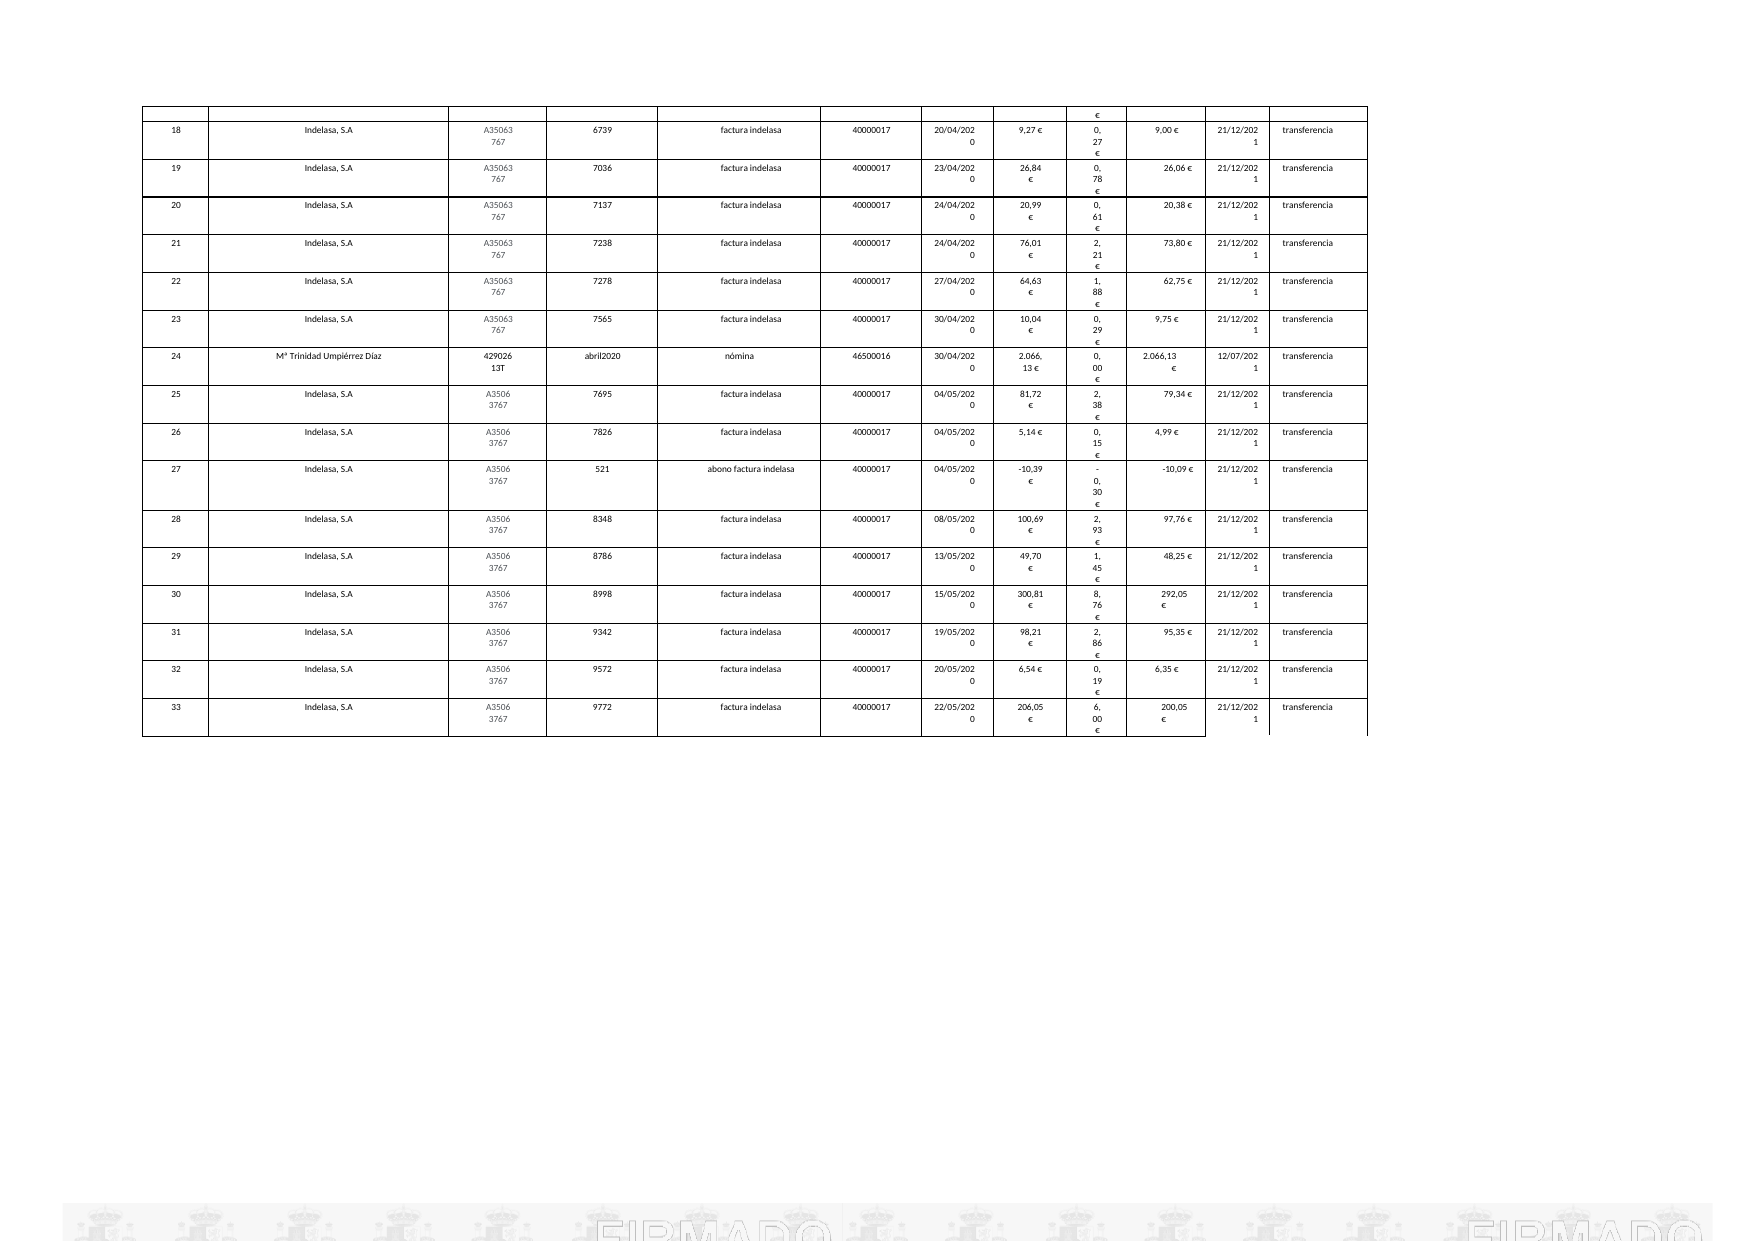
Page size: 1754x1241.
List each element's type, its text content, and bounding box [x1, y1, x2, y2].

table_cell Mª Trinidad Umpiérrez Díaz [209, 348, 448, 385]
table_cell A35063767 [449, 311, 546, 347]
table_cell 21/12/2021 [1206, 386, 1269, 423]
table_cell 32 [143, 661, 208, 698]
table_cell A35063767 [449, 235, 546, 272]
table_cell -10,39 € [994, 461, 1066, 509]
table_cell 7036 [547, 160, 657, 196]
table_cell 19/05/2020 [922, 624, 993, 660]
table_cell A35063767 [449, 624, 546, 660]
table_cell Indelasa, S.A [209, 699, 448, 736]
table_cell 0,00 € [1067, 348, 1126, 385]
table_cell A35063767 [449, 122, 546, 159]
table_cell Indelasa, S.A [209, 273, 448, 309]
table_cell 40000017 [821, 461, 921, 509]
table_cell 46500016 [821, 348, 921, 385]
table_cell [994, 107, 1066, 121]
table_cell transferencia [1270, 122, 1367, 159]
table_cell 22/05/2020 [922, 699, 993, 736]
table_cell 24/04/2020 [922, 198, 993, 234]
table_cell 40000017 [821, 511, 921, 547]
table_cell Indelasa, S.A [209, 586, 448, 623]
table_cell 26 [143, 424, 208, 460]
table_cell 24 [143, 348, 208, 385]
table_cell 6,54 € [994, 661, 1066, 698]
table_cell 62,75 € [1127, 273, 1205, 309]
table_cell 40000017 [821, 122, 921, 159]
table_cell 24/04/2020 [922, 235, 993, 272]
table_cell 9,27 € [994, 122, 1066, 159]
table_cell 2.066,13 € [994, 348, 1066, 385]
table_cell factura indelasa [658, 235, 820, 272]
table_cell A35063767 [449, 461, 546, 509]
table_cell 21/12/2021 [1206, 122, 1269, 159]
table_cell 21/12/2021 [1206, 661, 1269, 698]
table_cell [922, 107, 993, 121]
table_cell 76,01 € [994, 235, 1066, 272]
table_cell 9,75 € [1127, 311, 1205, 347]
table_cell 7238 [547, 235, 657, 272]
table_cell 40000017 [821, 548, 921, 585]
table_cell 20/04/2020 [922, 122, 993, 159]
table_cell 31 [143, 624, 208, 660]
table_cell 73,80 € [1127, 235, 1205, 272]
table_cell factura indelasa [658, 122, 820, 159]
table_cell 206,05 € [994, 699, 1066, 736]
table_cell [1127, 107, 1205, 121]
table_cell 2,93 € [1067, 511, 1126, 547]
table_cell 40000017 [821, 424, 921, 460]
table_cell factura indelasa [658, 273, 820, 309]
table_cell 97,76 € [1127, 511, 1205, 547]
table_cell 7826 [547, 424, 657, 460]
table_cell 04/05/2020 [922, 461, 993, 509]
table_cell [658, 107, 820, 121]
table_cell 40000017 [821, 160, 921, 196]
table_cell 25 [143, 386, 208, 423]
table_cell 40000017 [821, 661, 921, 698]
table_cell 6,35 € [1127, 661, 1205, 698]
table_cell abril2020 [547, 348, 657, 385]
table_cell 04/05/2020 [922, 424, 993, 460]
table_cell 98,21 € [994, 624, 1066, 660]
table_cell 42902613T [449, 348, 546, 385]
table_cell 26,84 € [994, 160, 1066, 196]
table_cell 40000017 [821, 624, 921, 660]
table_cell Indelasa, S.A [209, 311, 448, 347]
table_cell abono factura indelasa [658, 461, 820, 509]
table_cell transferencia [1270, 235, 1367, 272]
table_cell Indelasa, S.A [209, 511, 448, 547]
table_cell [209, 107, 448, 121]
table_cell A35063767 [449, 511, 546, 547]
table_cell [1270, 107, 1367, 121]
table_cell 20,38 € [1127, 198, 1205, 234]
table_cell factura indelasa [658, 311, 820, 347]
table_cell 21/12/2021 [1206, 624, 1269, 660]
table_cell 9342 [547, 624, 657, 660]
table_cell 20,99 € [994, 198, 1066, 234]
table_cell transferencia [1270, 661, 1367, 698]
table_cell 79,34 € [1127, 386, 1205, 423]
table_cell 20/05/2020 [922, 661, 993, 698]
table_cell 8348 [547, 511, 657, 547]
table_cell A35063767 [449, 424, 546, 460]
table_cell A35063767 [449, 586, 546, 623]
table_cell 22 [143, 273, 208, 309]
table_cell 0,29 € [1067, 311, 1126, 347]
table_cell 9772 [547, 699, 657, 736]
table_cell 19 [143, 160, 208, 196]
table_cell 2,21 € [1067, 235, 1126, 272]
table_cell 0,19 € [1067, 661, 1126, 698]
table_cell 40000017 [821, 235, 921, 272]
table_cell 30 [143, 586, 208, 623]
table_cell 40000017 [821, 699, 921, 736]
table_cell 6,00 € [1067, 699, 1126, 736]
table_cell € [1067, 107, 1126, 121]
table_cell transferencia [1270, 348, 1367, 385]
table_cell 30/04/2020 [922, 311, 993, 347]
table_cell 21/12/2021 [1206, 198, 1269, 234]
table_cell 08/05/2020 [922, 511, 993, 547]
table_cell 521 [547, 461, 657, 509]
table_cell factura indelasa [658, 699, 820, 736]
table_cell 18 [143, 122, 208, 159]
table_cell Indelasa, S.A [209, 624, 448, 660]
table_cell 21/12/2021 [1206, 235, 1269, 272]
table_cell 0,61 € [1067, 198, 1126, 234]
table_cell Indelasa, S.A [209, 198, 448, 234]
table_cell nómina [658, 348, 820, 385]
table_cell 2.066,13 € [1127, 348, 1205, 385]
table_cell 2,38 € [1067, 386, 1126, 423]
table_cell transferencia [1270, 386, 1367, 423]
table_cell transferencia [1269, 699, 1367, 736]
table_cell 13/05/2020 [922, 548, 993, 585]
table_cell 8,76 € [1067, 586, 1126, 623]
table_cell Indelasa, S.A [209, 661, 448, 698]
table_cell transferencia [1270, 624, 1367, 660]
table_cell factura indelasa [658, 198, 820, 234]
table_cell 29 [143, 548, 208, 585]
table_cell 26,06 € [1127, 160, 1205, 196]
table_cell 0,78 € [1067, 160, 1126, 196]
table_cell 9572 [547, 661, 657, 698]
table_cell 33 [143, 699, 208, 736]
table_cell [821, 107, 921, 121]
table_cell 27 [143, 461, 208, 509]
table_cell Indelasa, S.A [209, 548, 448, 585]
table_cell 9,00 € [1127, 122, 1205, 159]
table_cell 40000017 [821, 311, 921, 347]
table_cell transferencia [1270, 548, 1367, 585]
table_cell 7695 [547, 386, 657, 423]
table_cell 8998 [547, 586, 657, 623]
table_cell 21/12/2021 [1206, 273, 1269, 309]
table_cell 21/12/2021 [1206, 160, 1269, 196]
table_cell 21 [143, 235, 208, 272]
table_cell 0,15 € [1067, 424, 1126, 460]
table_cell 23 [143, 311, 208, 347]
table_cell 40000017 [821, 586, 921, 623]
table_cell transferencia [1270, 198, 1367, 234]
table_cell 0,27 € [1067, 122, 1126, 159]
table_cell factura indelasa [658, 586, 820, 623]
table_cell 40000017 [821, 198, 921, 234]
table_cell 15/05/2020 [922, 586, 993, 623]
table_cell 21/12/2021 [1206, 311, 1269, 347]
table_cell 2,86 € [1067, 624, 1126, 660]
table_cell 7565 [547, 311, 657, 347]
table_cell 95,35 € [1127, 624, 1205, 660]
table_cell 27/04/2020 [922, 273, 993, 309]
table_cell 100,69 € [994, 511, 1066, 547]
table_cell transferencia [1270, 273, 1367, 309]
table_cell [1206, 107, 1269, 121]
table_cell Indelasa, S.A [209, 122, 448, 159]
table_cell 48,25 € [1127, 548, 1205, 585]
table_cell A35063767 [449, 160, 546, 196]
table_cell 64,63 € [994, 273, 1066, 309]
table_cell 8786 [547, 548, 657, 585]
table_cell 12/07/2021 [1206, 348, 1269, 385]
table_cell A35063767 [449, 198, 546, 234]
table_cell factura indelasa [658, 424, 820, 460]
table_cell 1,88 € [1067, 273, 1126, 309]
table_cell Indelasa, S.A [209, 235, 448, 272]
table_cell factura indelasa [658, 661, 820, 698]
table_cell transferencia [1270, 511, 1367, 547]
table_cell 1,45 € [1067, 548, 1126, 585]
table_cell transferencia [1270, 424, 1367, 460]
table_cell 5,14 € [994, 424, 1066, 460]
table_cell A35063767 [449, 699, 546, 736]
table_cell factura indelasa [658, 511, 820, 547]
table_cell factura indelasa [658, 160, 820, 196]
table_cell [143, 107, 208, 121]
table_cell 7278 [547, 273, 657, 309]
table_cell 81,72 € [994, 386, 1066, 423]
table_cell -10,09 € [1127, 461, 1205, 509]
table_cell 292,05 € [1127, 586, 1205, 623]
picture [62, 1203, 1713, 1241]
table_cell factura indelasa [658, 624, 820, 660]
table_cell 28 [143, 511, 208, 547]
table_cell transferencia [1270, 311, 1367, 347]
table_cell 6739 [547, 122, 657, 159]
table_cell factura indelasa [658, 386, 820, 423]
table_cell transferencia [1270, 586, 1367, 623]
table_cell 21/12/2021 [1206, 548, 1269, 585]
table_cell Indelasa, S.A [209, 386, 448, 423]
table_cell 7137 [547, 198, 657, 234]
table_cell 4,99 € [1127, 424, 1205, 460]
table_cell 20 [143, 198, 208, 234]
table_cell [547, 107, 657, 121]
table_cell 40000017 [821, 386, 921, 423]
table_cell factura indelasa [658, 548, 820, 585]
table_cell Indelasa, S.A [209, 424, 448, 460]
table_cell 200,05 € [1127, 699, 1205, 736]
table_cell 30/04/2020 [922, 348, 993, 385]
table_cell 21/12/2021 [1206, 511, 1269, 547]
table_cell A35063767 [449, 273, 546, 309]
table_cell A35063767 [449, 661, 546, 698]
table_cell transferencia [1270, 160, 1367, 196]
table_cell A35063767 [449, 548, 546, 585]
table_cell 49,70 € [994, 548, 1066, 585]
table_cell 10,04 € [994, 311, 1066, 347]
table_cell Indelasa, S.A [209, 461, 448, 509]
table_cell A35063767 [449, 386, 546, 423]
table_cell [449, 107, 546, 121]
table_cell transferencia [1270, 461, 1367, 509]
table_cell 21/12/2021 [1206, 461, 1269, 509]
table_cell -0,30 € [1067, 461, 1126, 509]
table_cell 23/04/2020 [922, 160, 993, 196]
table_cell 21/12/2021 [1206, 586, 1269, 623]
table_cell 300,81 € [994, 586, 1066, 623]
table_cell 21/12/2021 [1206, 699, 1269, 736]
table_cell 40000017 [821, 273, 921, 309]
table_cell 04/05/2020 [922, 386, 993, 423]
table_cell Indelasa, S.A [209, 160, 448, 196]
table_cell 21/12/2021 [1206, 424, 1269, 460]
